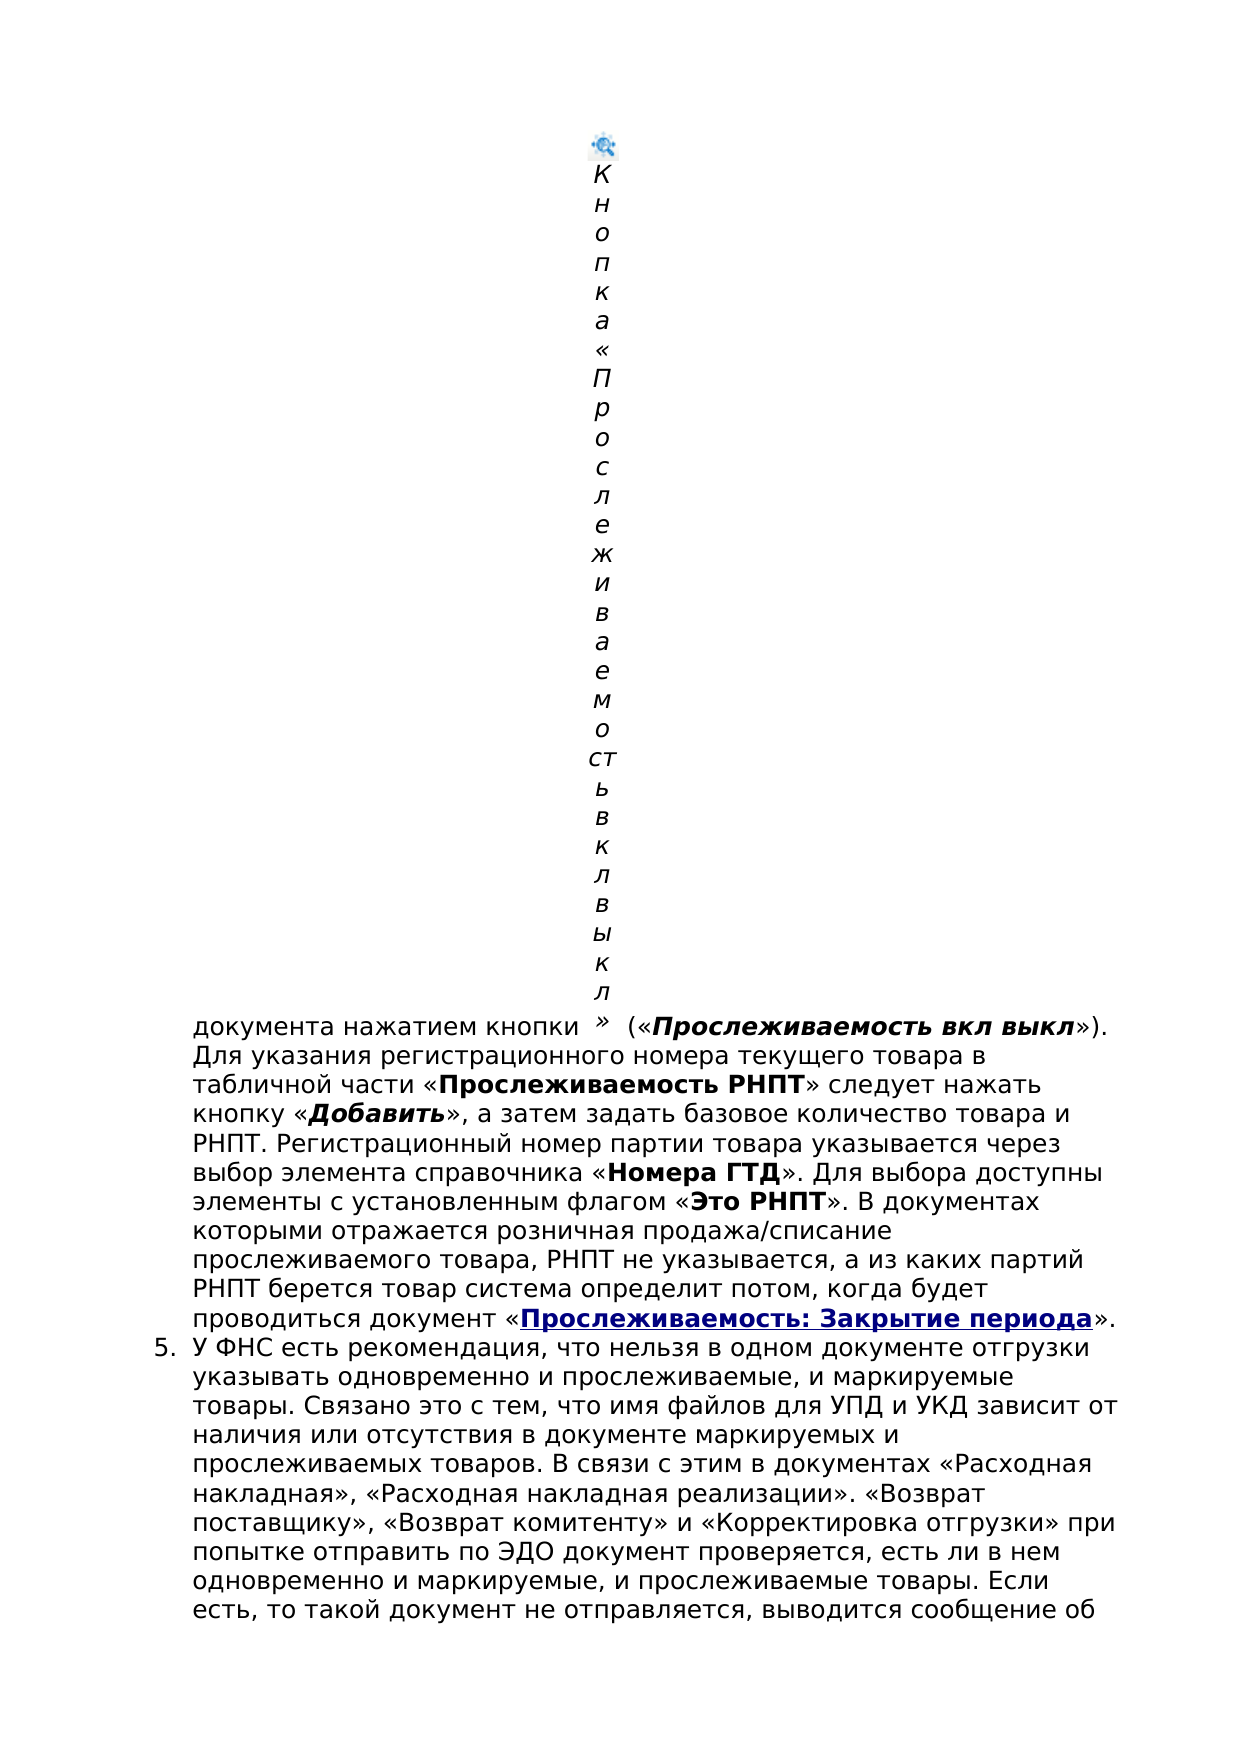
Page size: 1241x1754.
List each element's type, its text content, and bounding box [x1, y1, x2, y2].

list У ФНС есть рекомендация, что нельзя в одном документе отгрузки указывать одновременно и прослеживаемые, и маркируемые товары. Связано это с тем, что имя файлов для УПД и УКД зависит от наличия или отсутствия в документе маркируемых и прослеживаемых товаров. В связи с этим в документах «Расходная накладная», «Расходная накладная реализации». «Возврат поставщику», «Возврат комитенту» и «Корректировка отгрузки» при попытке отправить по ЭДО документ проверяется, есть ли в нем одновременно и маркируемые, и прослеживаемые товары. Если есть, то такой документ не отправляется, выводится сообщение об [177, 1333, 1122, 1624]
picture [587, 130, 619, 161]
list Кнопка «Прослеживаемость вкл выкл» [588, 161, 619, 1035]
list документа нажатием кнопки («Прослеживаемость вкл выкл»). Для указания регистрационного номера текущего товара в табличной части «Прослеживаемость РНПТ» следует нажать кнопку «Добавить», а затем задать базовое количество товара и РНПТ. Регистрационный номер партии товара указывается через выбор элемента справочника «Номера ГТД». Для выбора доступны элементы с установленным флагом «Это РНПТ». В документах которыми отражается розничная продажа/списание прослеживаемого товара, РНПТ не указывается, а из каких партий РНПТ берется товар система определит потом, когда будет проводиться документ «Прослеживаемость: Закрытие периода». [177, 118, 1122, 1333]
